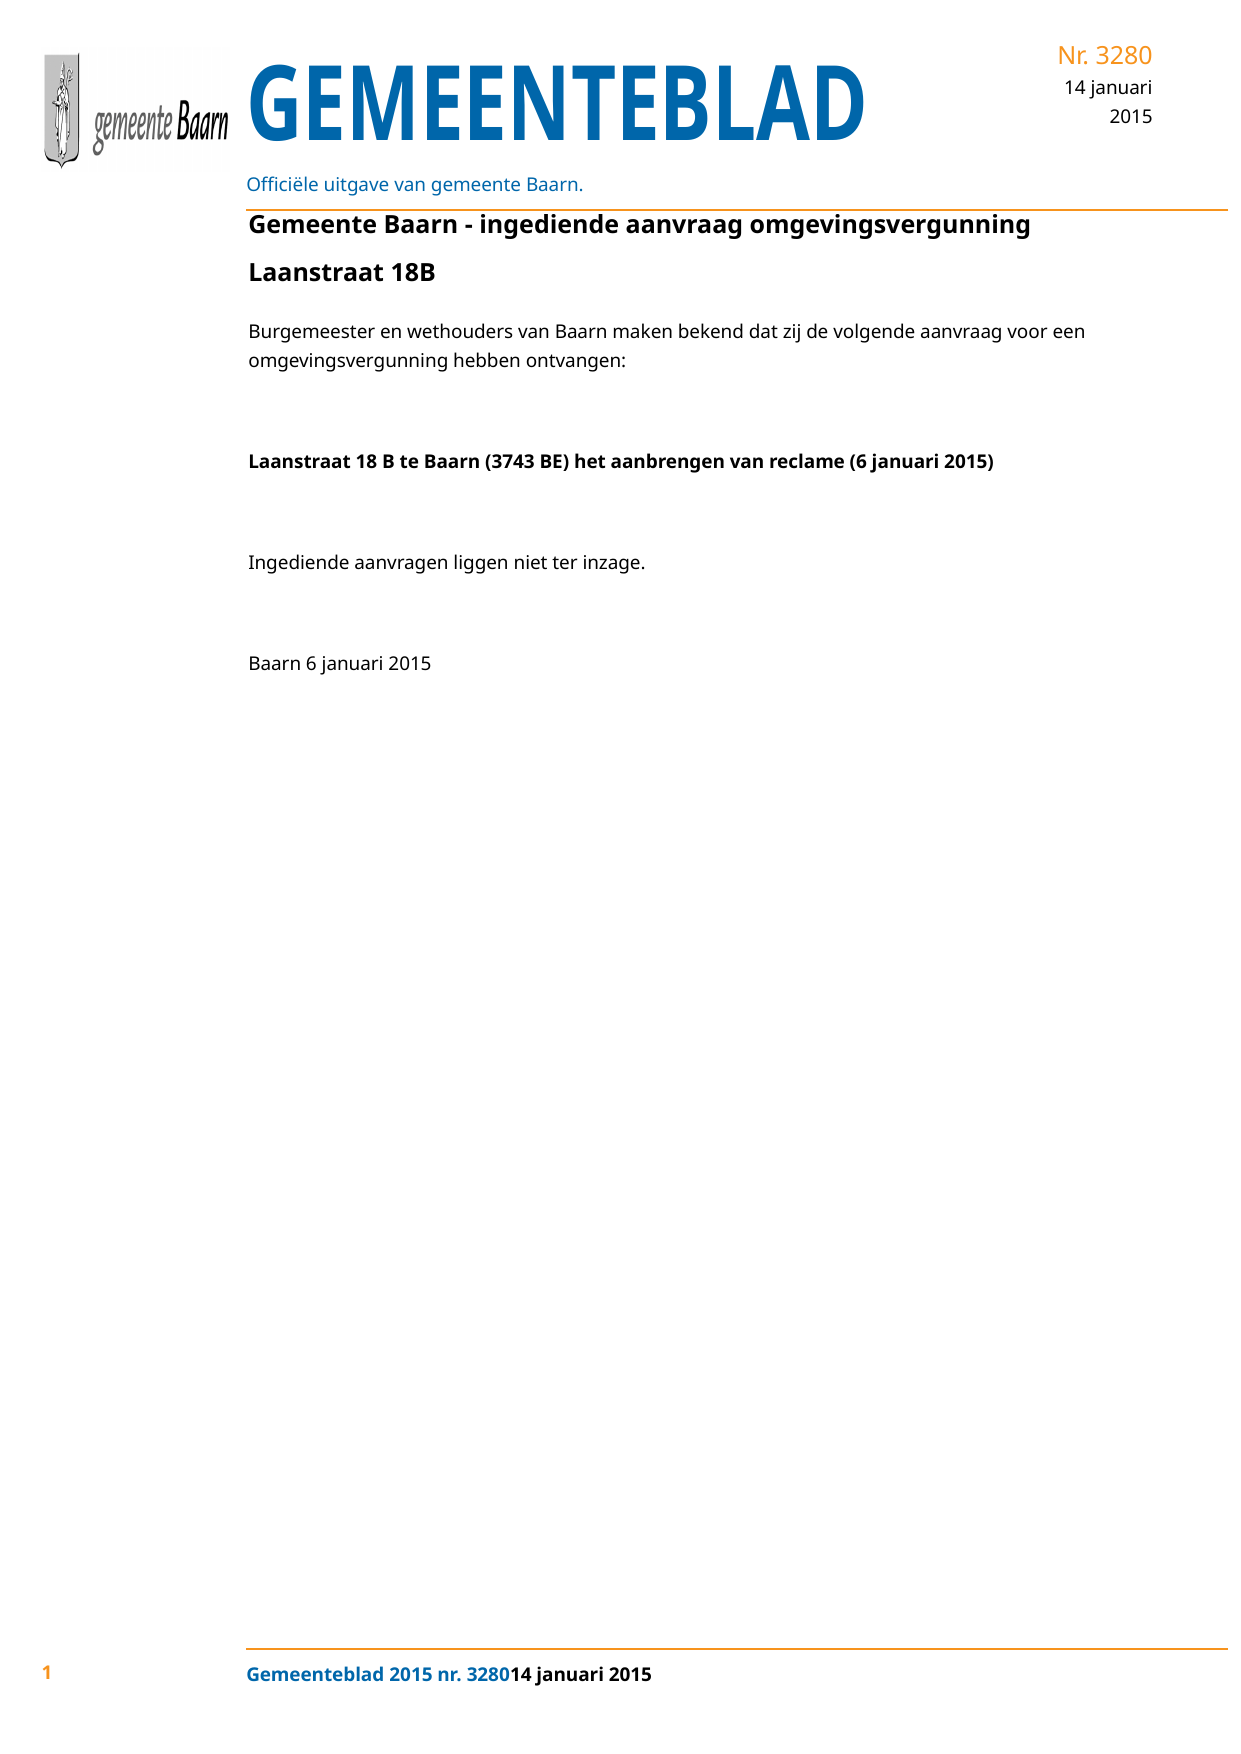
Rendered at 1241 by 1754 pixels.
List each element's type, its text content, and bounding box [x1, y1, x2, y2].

text Gemeente Baarn - ingediende aanvraag omgevingsvergunning Laanstraat 18B [248, 211, 1152, 288]
text Baarn 6 januari 2015 [248, 650, 1152, 676]
text Laanstraat 18 B te Baarn (3743 BE) het aanbrengen van reclame (6 januari 2015) [248, 448, 1152, 474]
text Ingediende aanvragen liggen niet ter inzage. [248, 549, 1152, 575]
text Burgemeester en wethouders van Baarn maken bekend dat zij de volgende aanvraag voor een omgevingsvergunning hebben ontvangen: [248, 318, 1152, 373]
picture [41, 47, 231, 172]
